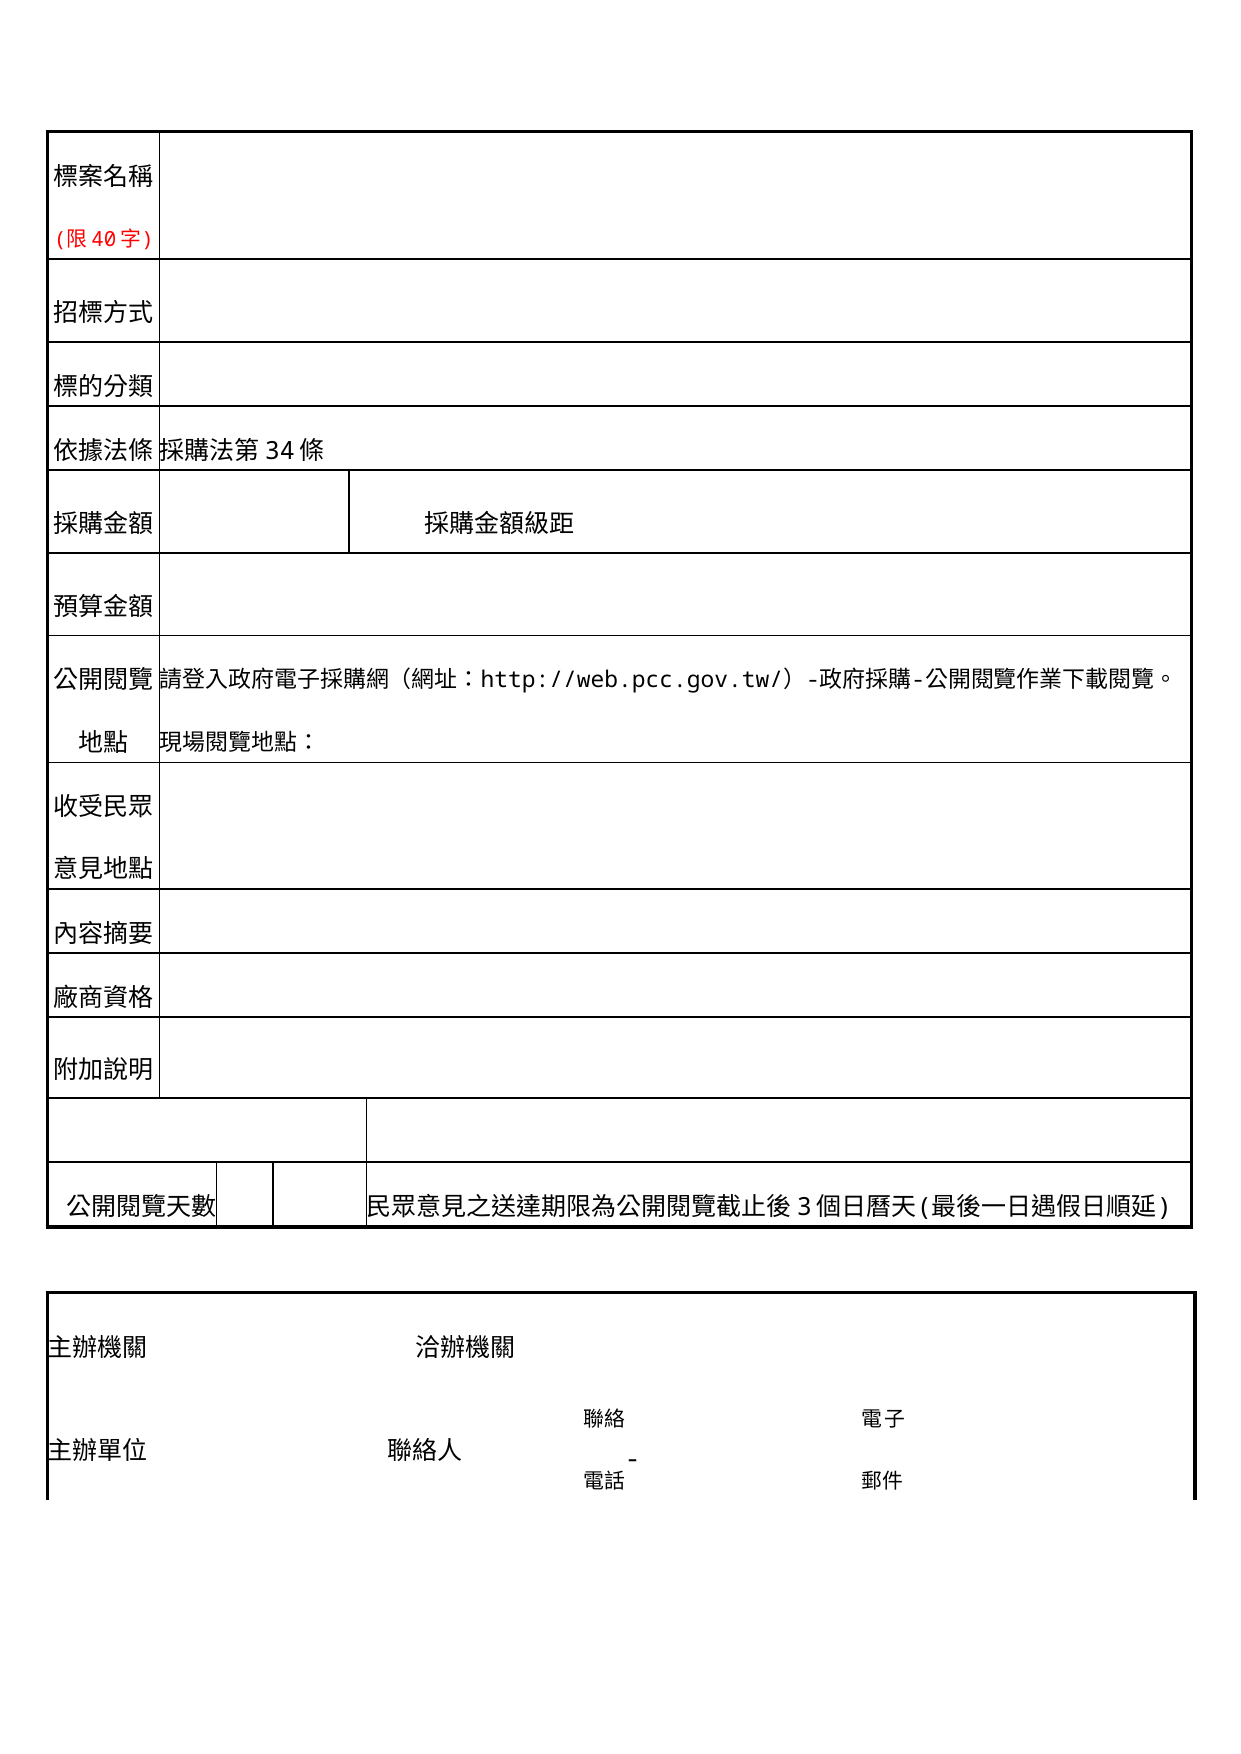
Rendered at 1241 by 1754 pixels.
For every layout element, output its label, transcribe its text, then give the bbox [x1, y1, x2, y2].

table_cell [160, 471, 348, 552]
table_cell 內容摘要 [49, 890, 159, 952]
table_header [160, 133, 1190, 258]
table_cell 招標方式 [49, 260, 159, 341]
table_header [780, 1294, 893, 1375]
table_header 洽辦機關 [414, 1294, 516, 1375]
table_cell 聯絡人 [387, 1375, 462, 1500]
table_cell 預算金額 [49, 554, 159, 635]
table_cell 公開閱覽天數 [49, 1163, 216, 1225]
table_header 主辦機關 [49, 1294, 149, 1375]
table_cell 收受民眾意見地點 [49, 763, 159, 888]
table_cell [574, 471, 1190, 552]
table_cell [462, 1375, 580, 1500]
table_cell [160, 763, 1190, 888]
table_cell 標的分類 [49, 343, 159, 405]
table_cell [160, 890, 1190, 952]
table_header [516, 1294, 779, 1375]
table_cell [905, 1375, 1193, 1500]
table_cell [160, 554, 1190, 635]
table_cell [274, 1163, 366, 1225]
table_header 標案名稱 (限40字) [49, 133, 159, 258]
table_cell [217, 1163, 272, 1225]
table_header [893, 1294, 1193, 1375]
table_cell 請登入政府電子採購網（網址：http://web.pcc.gov.tw/）-政府採購-公開閱覽作業下載閱覽。 現場閱覽地點： [160, 636, 1190, 761]
table_cell 聯絡 電話 [580, 1375, 625, 1500]
table_cell [160, 260, 1190, 341]
table_cell [158, 1375, 387, 1500]
table_cell 民眾意見之送達期限為公開閱覽截止後3個日曆天(最後一日遇假日順延) [367, 1163, 1190, 1225]
table_cell 主辦單位 [49, 1375, 158, 1500]
table_cell 採購金額 [49, 471, 159, 552]
table_cell 廠商資格 [49, 954, 159, 1016]
table_cell 附加說明 [49, 1018, 159, 1097]
table_header [150, 1294, 414, 1375]
table_cell 採購金額級距 [350, 471, 574, 552]
table_cell 公開閱覽地點 [49, 636, 159, 761]
table_cell 依據法條 [49, 407, 159, 469]
table_cell [367, 1099, 1190, 1161]
table_cell - [625, 1375, 861, 1500]
table_cell [160, 343, 1190, 405]
table_cell [49, 1099, 366, 1161]
table_cell [160, 1018, 1190, 1097]
table_cell 採購法第34條 [160, 407, 1190, 469]
table_cell 電子郵件 [861, 1375, 905, 1500]
table_cell [160, 954, 1190, 1016]
